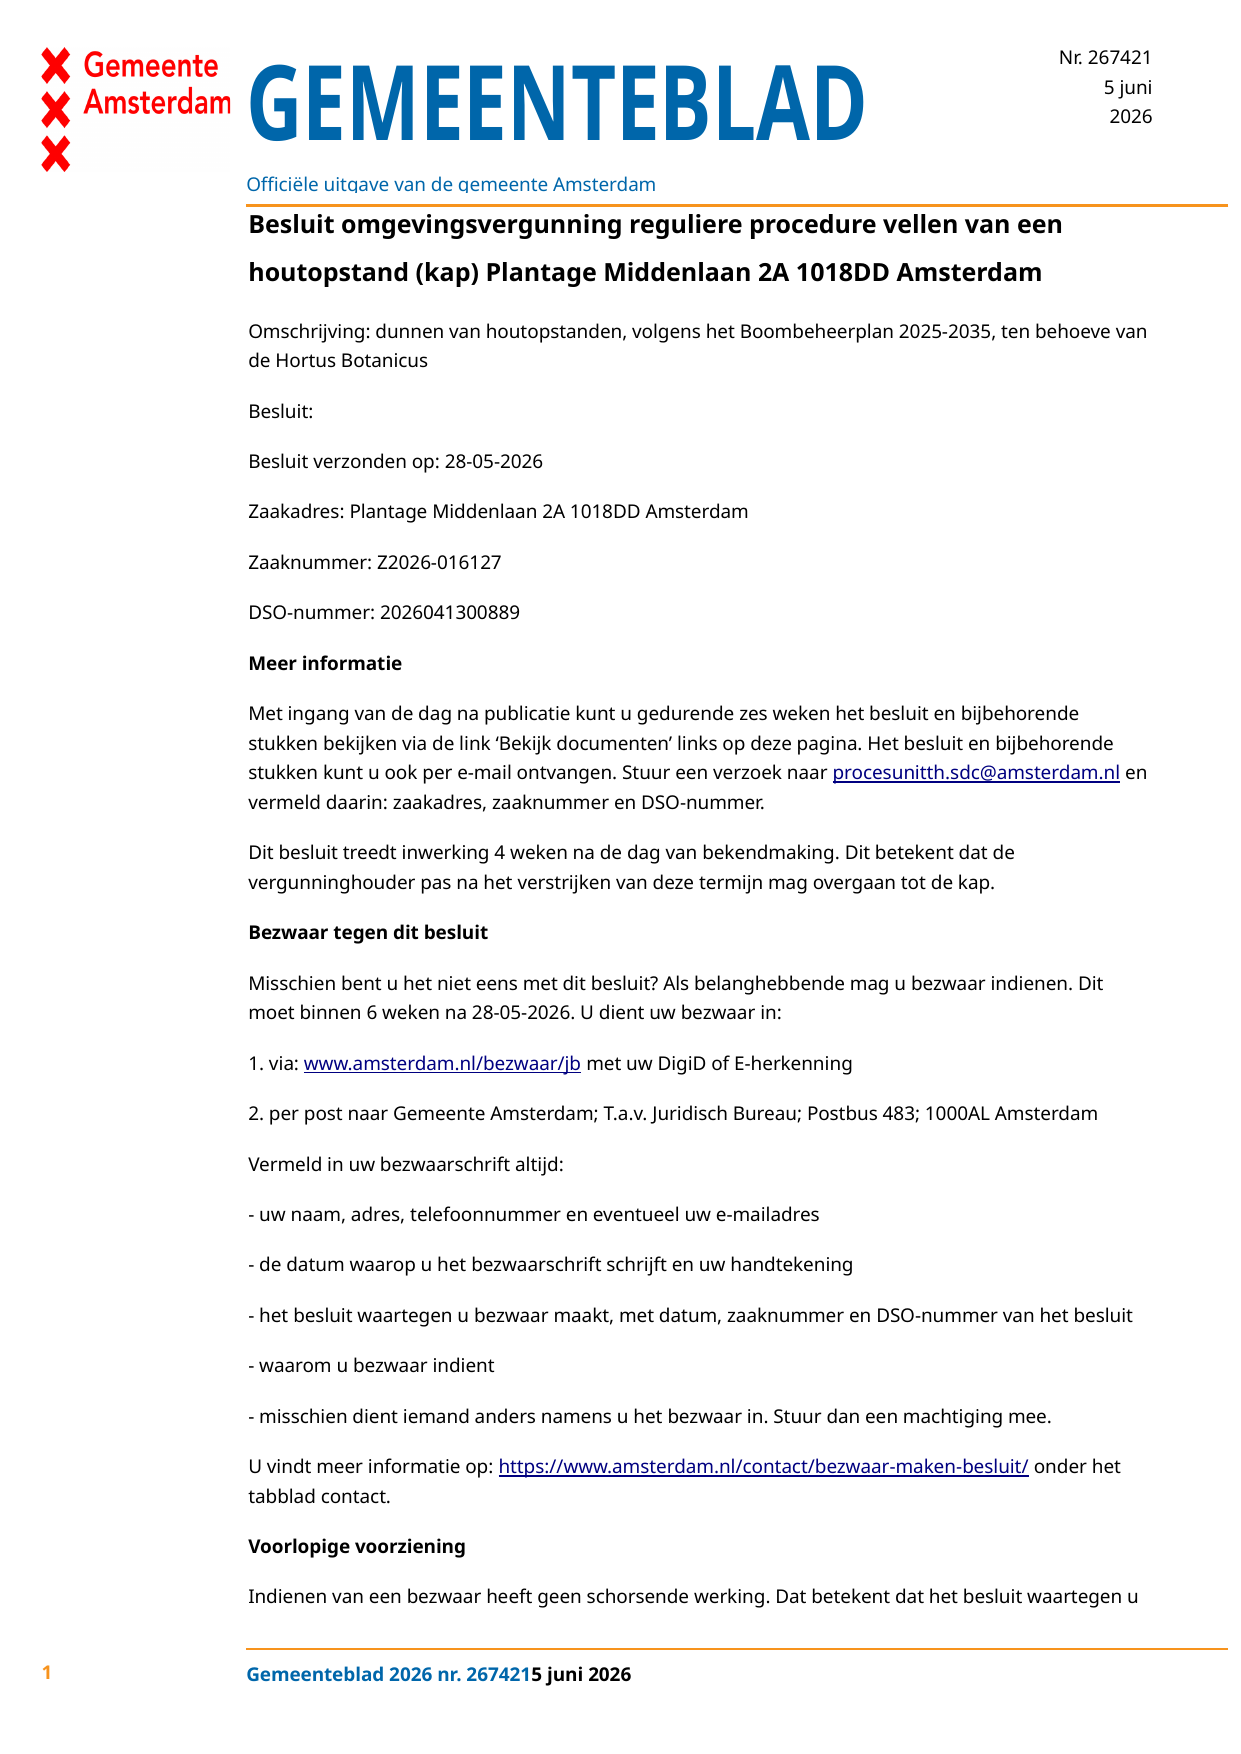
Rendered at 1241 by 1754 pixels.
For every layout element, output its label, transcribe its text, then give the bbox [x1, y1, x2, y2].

text Omschrijving: dunnen van houtopstanden, volgens het Boombeheerplan 2025-2035, ten behoeve van de Hortus Botanicus [248, 318, 1152, 373]
text - misschien dient iemand anders namens u het bezwaar in. Stuur dan een machtiging mee. [248, 1403, 1152, 1429]
text Besluit verzonden op: 28-05-2026 [248, 448, 1152, 474]
text - de datum waarop u het bezwaarschrift schrijft en uw handtekening [248, 1252, 1152, 1277]
text 2. per post naar Gemeente Amsterdam; T.a.v. Juridisch Bureau; Postbus 483; 1000AL Amsterdam [248, 1100, 1152, 1126]
text U vindt meer informatie op: https://www.amsterdam.nl/contact/bezwaar-maken-besluit/ onder het tabblad contact. [248, 1453, 1152, 1509]
text - waarom u bezwaar indient [248, 1352, 1152, 1378]
text Zaaknummer: Z2026-016127 [248, 549, 1152, 575]
text Vermeld in uw bezwaarschrift altijd: [248, 1151, 1152, 1177]
text - het besluit waartegen u bezwaar maakt, met datum, zaaknummer en DSO-nummer van het besluit [248, 1302, 1152, 1328]
text Bezwaar tegen dit besluit [248, 919, 1152, 945]
text Besluit omgevingsvergunning reguliere procedure vellen van een houtopstand (kap) Plantage Middenlaan 2A 1018DD Amsterdam [248, 207, 1152, 288]
text 1. via: www.amsterdam.nl/bezwaar/jb met uw DigiD of E-herkenning [248, 1050, 1152, 1076]
text Meer informatie [248, 650, 1152, 676]
text - uw naam, adres, telefoonnummer en eventueel uw e-mailadres [248, 1201, 1152, 1227]
text DSO-nummer: 2026041300889 [248, 599, 1152, 625]
text Dit besluit treedt inwerking 4 weken na de dag van bekendmaking. Dit betekent dat de vergunninghouder pas na het verstrijken van deze termijn mag overgaan tot de kap. [248, 839, 1152, 895]
text Misschien bent u het niet eens met dit besluit? Als belanghebbende mag u bezwaar indienen. Dit moet binnen 6 weken na 28-05-2026. U dient uw bezwaar in: [248, 970, 1152, 1025]
text Voorlopige voorziening [248, 1533, 1152, 1559]
text Indienen van een bezwaar heeft geen schorsende werking. Dat betekent dat het besluit waartegen u [248, 1584, 1152, 1609]
picture [41, 47, 231, 172]
text Met ingang van de dag na publicatie kunt u gedurende zes weken het besluit en bijbehorende stukken bekijken via de link ‘Bekijk documenten’ links op deze pagina. Het besluit en bijbehorende stukken kunt u ook per e-mail ontvangen. Stuur een verzoek naar procesunitth.sdc@amsterdam.nl en vermeld daarin: zaakadres, zaaknummer en DSO-nummer. [248, 700, 1152, 815]
text Besluit: [248, 398, 1152, 424]
text Zaakadres: Plantage Middenlaan 2A 1018DD Amsterdam [248, 499, 1152, 524]
